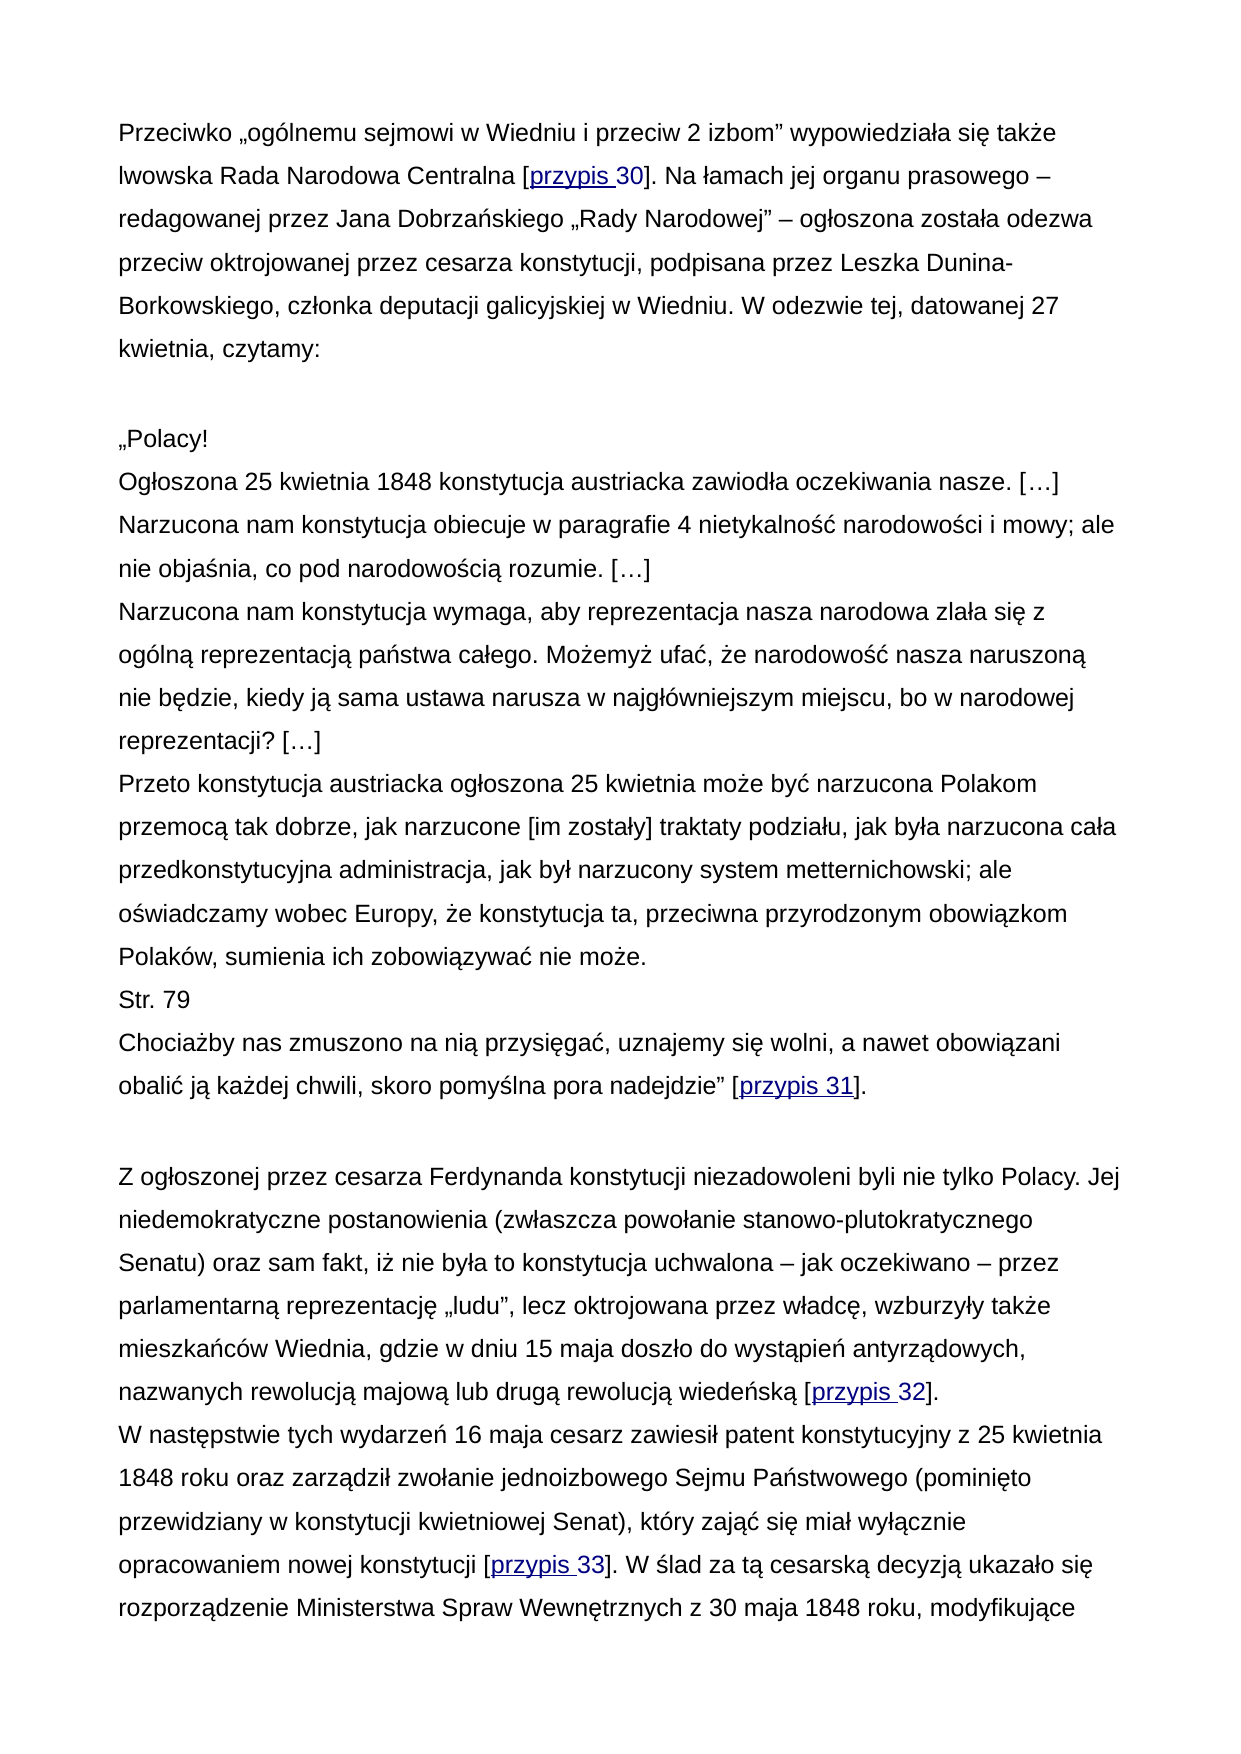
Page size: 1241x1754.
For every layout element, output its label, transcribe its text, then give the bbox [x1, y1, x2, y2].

text Narzucona nam konstytucja obiecuje w paragrafie 4 nietykalność narodowości i mowy; ale nie objaśnia, co pod narodowością rozumie. […] [118, 510, 1122, 582]
text Przeto konstytucja austriacka ogłoszona 25 kwietnia może być narzucona Polakom przemocą tak dobrze, jak narzucone [im zostały] traktaty podziału, jak była narzucona cała przedkonstytucyjna administracja, jak był narzucony system metternichowski; ale oświadczamy wobec Europy, że konstytucja ta, przeciwna przyrodzonym obowiązkom Polaków, sumienia ich zobowiązywać nie może. [118, 769, 1122, 970]
text W następstwie tych wydarzeń 16 maja cesarz zawiesił patent konstytucyjny z 25 kwietnia 1848 roku oraz zarządził zwołanie jednoizbowego Sejmu Państwowego (pominięto przewidziany w konstytucji kwietniowej Senat), który zająć się miał wyłącznie opracowaniem nowej konstytucji [przypis 33]. W ślad za tą cesarską decyzją ukazało się rozporządzenie Ministerstwa Spraw Wewnętrznych z 30 maja 1848 roku, modyfikujące [118, 1420, 1122, 1621]
text Ogłoszona 25 kwietnia 1848 konstytucja austriacka zawiodła oczekiwania nasze. […] [118, 467, 1122, 496]
text Narzucona nam konstytucja wymaga, aby reprezentacja nasza narodowa zlała się z ogólną reprezentacją państwa całego. Możemyż ufać, że narodowość nasza naruszoną nie będzie, kiedy ją sama ustawa narusza w najgłówniejszym miejscu, bo w narodowej reprezentacji? […] [118, 597, 1122, 755]
text Z ogłoszonej przez cesarza Ferdynanda konstytucji niezadowoleni byli nie tylko Polacy. Jej niedemokratyczne postanowienia (zwłaszcza powołanie stanowo-plutokratycznego Senatu) oraz sam fakt, iż nie była to konstytucja uchwalona – jak oczekiwano – przez parlamentarną reprezentację „ludu”, lecz oktrojowana przez władcę, wzburzyły także mieszkańców Wiednia, gdzie w dniu 15 maja doszło do wystąpień antyrządowych, nazwanych rewolucją majową lub drugą rewolucją wiedeńską [przypis 32]. [118, 1161, 1122, 1406]
text „Polacy! [118, 424, 1122, 453]
text Str. 79 [118, 985, 1122, 1013]
text Przeciwko „ogólnemu sejmowi w Wiedniu i przeciw 2 izbom” wypowiedziała się także lwowska Rada Narodowa Centralna [przypis 30]. Na łamach jej organu prasowego – redagowanej przez Jana Dobrzańskiego „Rady Narodowej” – ogłoszona została odezwa przeciw oktrojowanej przez cesarza konstytucji, podpisana przez Leszka Dunina-Borkowskiego, członka deputacji galicyjskiej w Wiedniu. W odezwie tej, datowanej 27 kwietnia, czytamy: [118, 118, 1122, 362]
text Chociażby nas zmuszono na nią przysięgać, uznajemy się wolni, a nawet obowiązani obalić ją każdej chwili, skoro pomyślna pora nadejdzie” [przypis 31]. [118, 1028, 1122, 1100]
